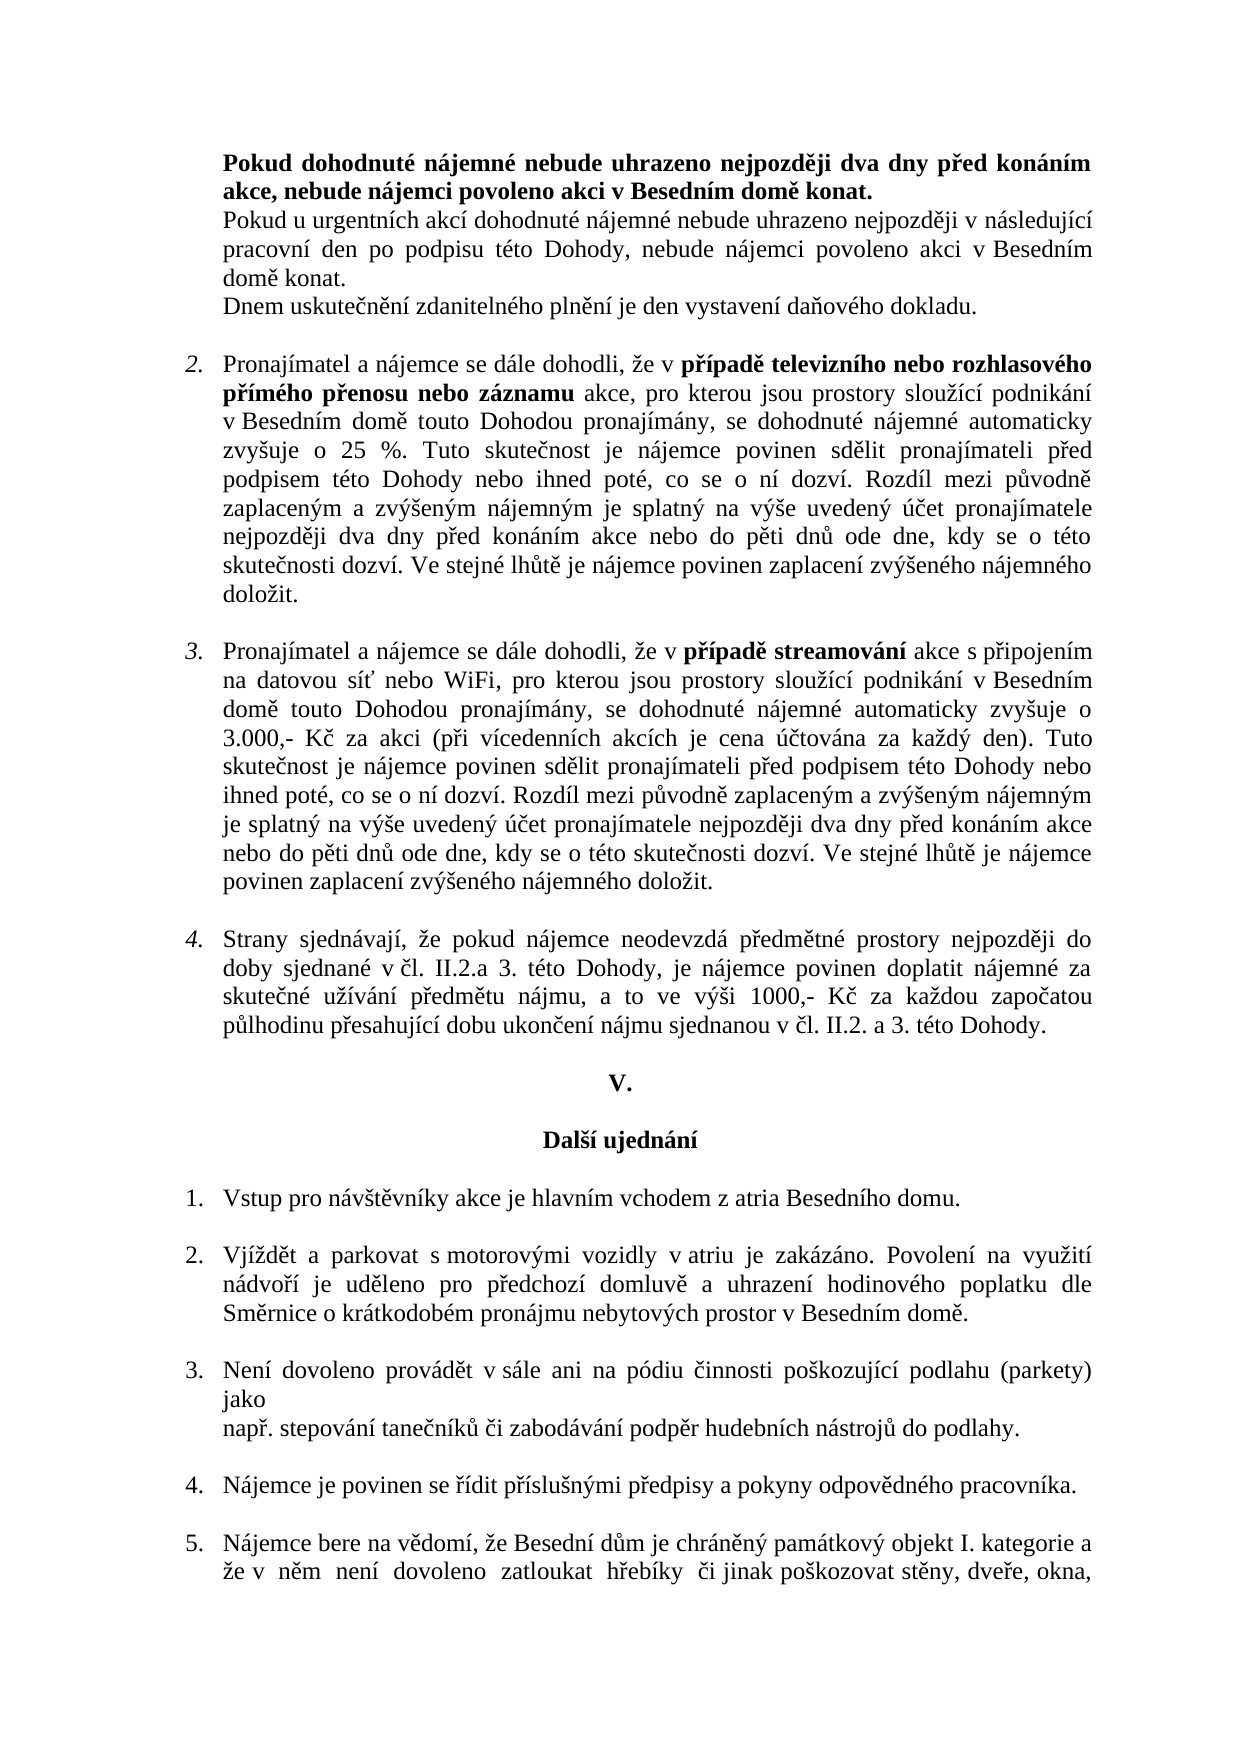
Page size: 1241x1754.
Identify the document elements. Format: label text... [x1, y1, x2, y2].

text Pokud u urgentních akcí dohodnuté nájemné nebude uhrazeno nejpozději v následující pracovní den po podpisu této Dohody, nebude nájemci povoleno akci v Besedním domě konat. [223, 205, 1093, 291]
list Pronajímatel a nájemce se dále dohodli, že v případě televizního nebo rozhlasového přímého přenosu nebo záznamu akce, pro kterou jsou prostory sloužící podnikání v Besedním domě touto Dohodou pronajímány, se dohodnuté nájemné automaticky zvyšuje o 25 %. Tuto skutečnost je nájemce povinen sdělit pronajímateli před podpisem této Dohody nebo ihned poté, co se o ní dozví. Rozdíl mezi původně zaplaceným a zvýšeným nájemným je splatný na výše uvedený účet pronajímatele nejpozději dva dny před konáním akce nebo do pěti dnů ode dne, kdy se o této skutečnosti dozví. Ve stejné lhůtě je nájemce povinen zaplacení zvýšeného nájemného doložit. [185, 349, 1093, 608]
list Strany sjednávají, že pokud nájemce neodevzdá předmětné prostory nejpozději do doby sjednané v čl. II.2.a 3. této Dohody, je nájemce povinen doplatit nájemné za skutečné užívání předmětu nájmu, a to ve výši 1000,- Kč za každou započatou půlhodinu přesahující dobu ukončení nájmu sjednanou v čl. II.2. a 3. této Dohody. [185, 924, 1093, 1039]
text Další ujednání [148, 1125, 1093, 1154]
text např. stepování tanečníků či zabodávání podpěr hudebních nástrojů do podlahy. [223, 1413, 1093, 1441]
text V. [148, 1068, 1093, 1096]
list Nájemce je povinen se řídit příslušnými předpisy a pokyny odpovědného pracovníka. [185, 1470, 1093, 1499]
text Dnem uskutečnění zdanitelného plnění je den vystavení daňového dokladu. [223, 291, 1093, 320]
list Nájemce bere na vědomí, že Besední dům je chráněný památkový objekt I. kategorie a že v něm není dovoleno zatloukat hřebíky či jinak poškozovat stěny, dveře, okna, [185, 1528, 1093, 1585]
list Vstup pro návštěvníky akce je hlavním vchodem z atria Besedního domu. [185, 1183, 1093, 1211]
text Pokud dohodnuté nájemné nebude uhrazeno nejpozději dva dny před konáním akce, nebude nájemci povoleno akci v Besedním domě konat. [223, 148, 1093, 205]
list Pronajímatel a nájemce se dále dohodli, že v případě streamování akce s připojením na datovou síť nebo WiFi, pro kterou jsou prostory sloužící podnikání v Besedním domě touto Dohodou pronajímány, se dohodnuté nájemné automaticky zvyšuje o 3.000,- Kč za akci (při vícedenních akcích je cena účtována za každý den). Tuto skutečnost je nájemce povinen sdělit pronajímateli před podpisem této Dohody nebo ihned poté, co se o ní dozví. Rozdíl mezi původně zaplaceným a zvýšeným nájemným je splatný na výše uvedený účet pronajímatele nejpozději dva dny před konáním akce nebo do pěti dnů ode dne, kdy se o této skutečnosti dozví. Ve stejné lhůtě je nájemce povinen zaplacení zvýšeného nájemného doložit. [185, 636, 1093, 895]
list Vjíždět a parkovat s motorovými vozidly v atriu je zakázáno. Povolení na využití nádvoří je uděleno pro předchozí domluvě a uhrazení hodinového poplatku dle Směrnice o krátkodobém pronájmu nebytových prostor v Besedním domě. [185, 1240, 1093, 1326]
list Není dovoleno provádět v sále ani na pódiu činnosti poškozující podlahu (parkety) jako [185, 1355, 1093, 1413]
